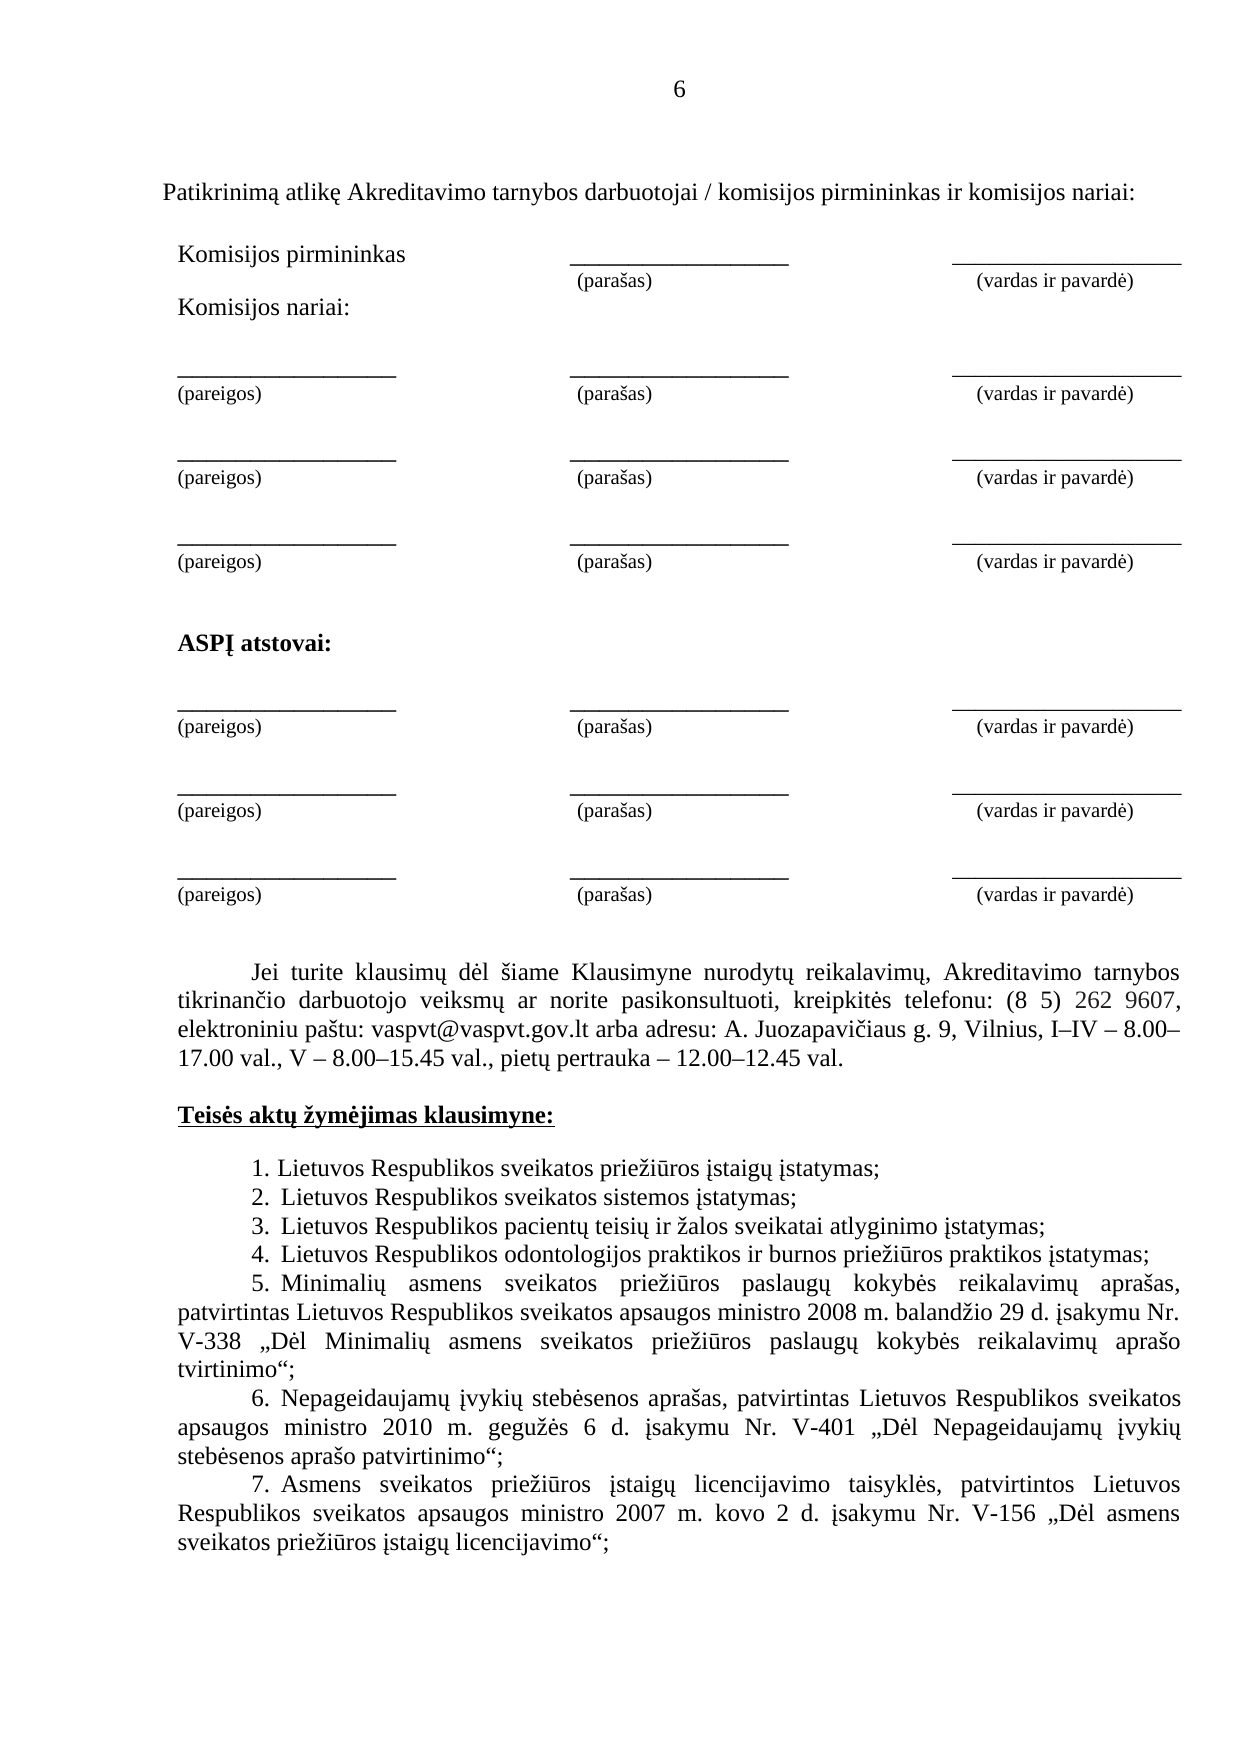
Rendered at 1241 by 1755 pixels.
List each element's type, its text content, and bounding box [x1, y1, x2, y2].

text (pareigos) (parašas) (vardas ir pavardė) [177, 549, 1181, 573]
text 6. Nepageidaujamų įvykių stebėsenos aprašas, patvirtintas Lietuvos Respublikos sveikatos apsaugos ministro 2010 m. gegužės 6 d. įsakymu Nr. V-401 „Dėl Nepageidaujamų įvykių stebėsenos aprašo patvirtinimo“; [177, 1383, 1181, 1469]
text (pareigos) (parašas) (vardas ir pavardė) [177, 798, 1181, 822]
text (pareigos) (parašas) (vardas ir pavardė) [177, 714, 1181, 738]
text 3. Lietuvos Respublikos pacientų teisių ir žalos sveikatai atlyginimo įstatymas; [177, 1211, 1181, 1239]
text Teisės aktų žymėjimas klausimyne: [177, 1101, 1181, 1129]
text Jei turite klausimų dėl šiame Klausimyne nurodytų reikalavimų, Akreditavimo tarnybos tikrinančio darbuotojo veiksmų ar norite pasikonsultuoti, kreipkitės telefonu: (8 5) 262 9607, elektroniniu paštu: vaspvt@vaspvt.gov.lt arba adresu: A. Juozapavičiaus g. 9, Vilnius, I–IV – 8.00–17.00 val., V – 8.00–15.45 val., pietų pertrauka – 12.00–12.45 val. [177, 957, 1181, 1072]
text Komisijos pirmininkas _______________ ____________________ [177, 235, 1181, 268]
text _______________ _______________ ____________________ [177, 765, 1181, 798]
text 5. Minimalių asmens sveikatos priežiūros paslaugų kokybės reikalavimų aprašas, patvirtintas Lietuvos Respublikos sveikatos apsaugos ministro 2008 m. balandžio 29 d. įsakymu Nr. V-338 „Dėl Minimalių asmens sveikatos priežiūros paslaugų kokybės reikalavimų aprašo tvirtinimo“; [177, 1268, 1181, 1383]
text (pareigos) (parašas) (vardas ir pavardė) [177, 465, 1181, 489]
text _______________ _______________ ____________________ [177, 431, 1181, 465]
text 4. Lietuvos Respublikos odontologijos praktikos ir burnos priežiūros praktikos įstatymas; [177, 1239, 1181, 1268]
text 7. Asmens sveikatos priežiūros įstaigų licencijavimo taisyklės, patvirtintos Lietuvos Respublikos sveikatos apsaugos ministro 2007 m. kovo 2 d. įsakymu Nr. V-156 „Dėl asmens sveikatos priežiūros įstaigų licencijavimo“; [177, 1469, 1181, 1556]
text 1. Lietuvos Respublikos sveikatos priežiūros įstaigų įstatymas; [177, 1153, 1181, 1182]
text Patikrinimą atlikę Akreditavimo tarnybos darbuotojai / komisijos pirmininkas ir komisijos nariai: [162, 177, 1181, 206]
text (pareigos) (parašas) (vardas ir pavardė) [177, 882, 1181, 906]
text ASPĮ atstovai: [177, 628, 1181, 657]
text _______________ _______________ ____________________ [177, 347, 1181, 381]
text Komisijos nariai: [177, 292, 1181, 321]
text _______________ _______________ ____________________ [177, 515, 1181, 549]
text (pareigos) (parašas) (vardas ir pavardė) [177, 381, 1181, 405]
text _______________ _______________ ____________________ [177, 849, 1181, 882]
text _______________ _______________ ____________________ [177, 681, 1181, 714]
text (parašas) (vardas ir pavardė) [177, 268, 1181, 292]
text 2. Lietuvos Respublikos sveikatos sistemos įstatymas; [177, 1182, 1181, 1211]
